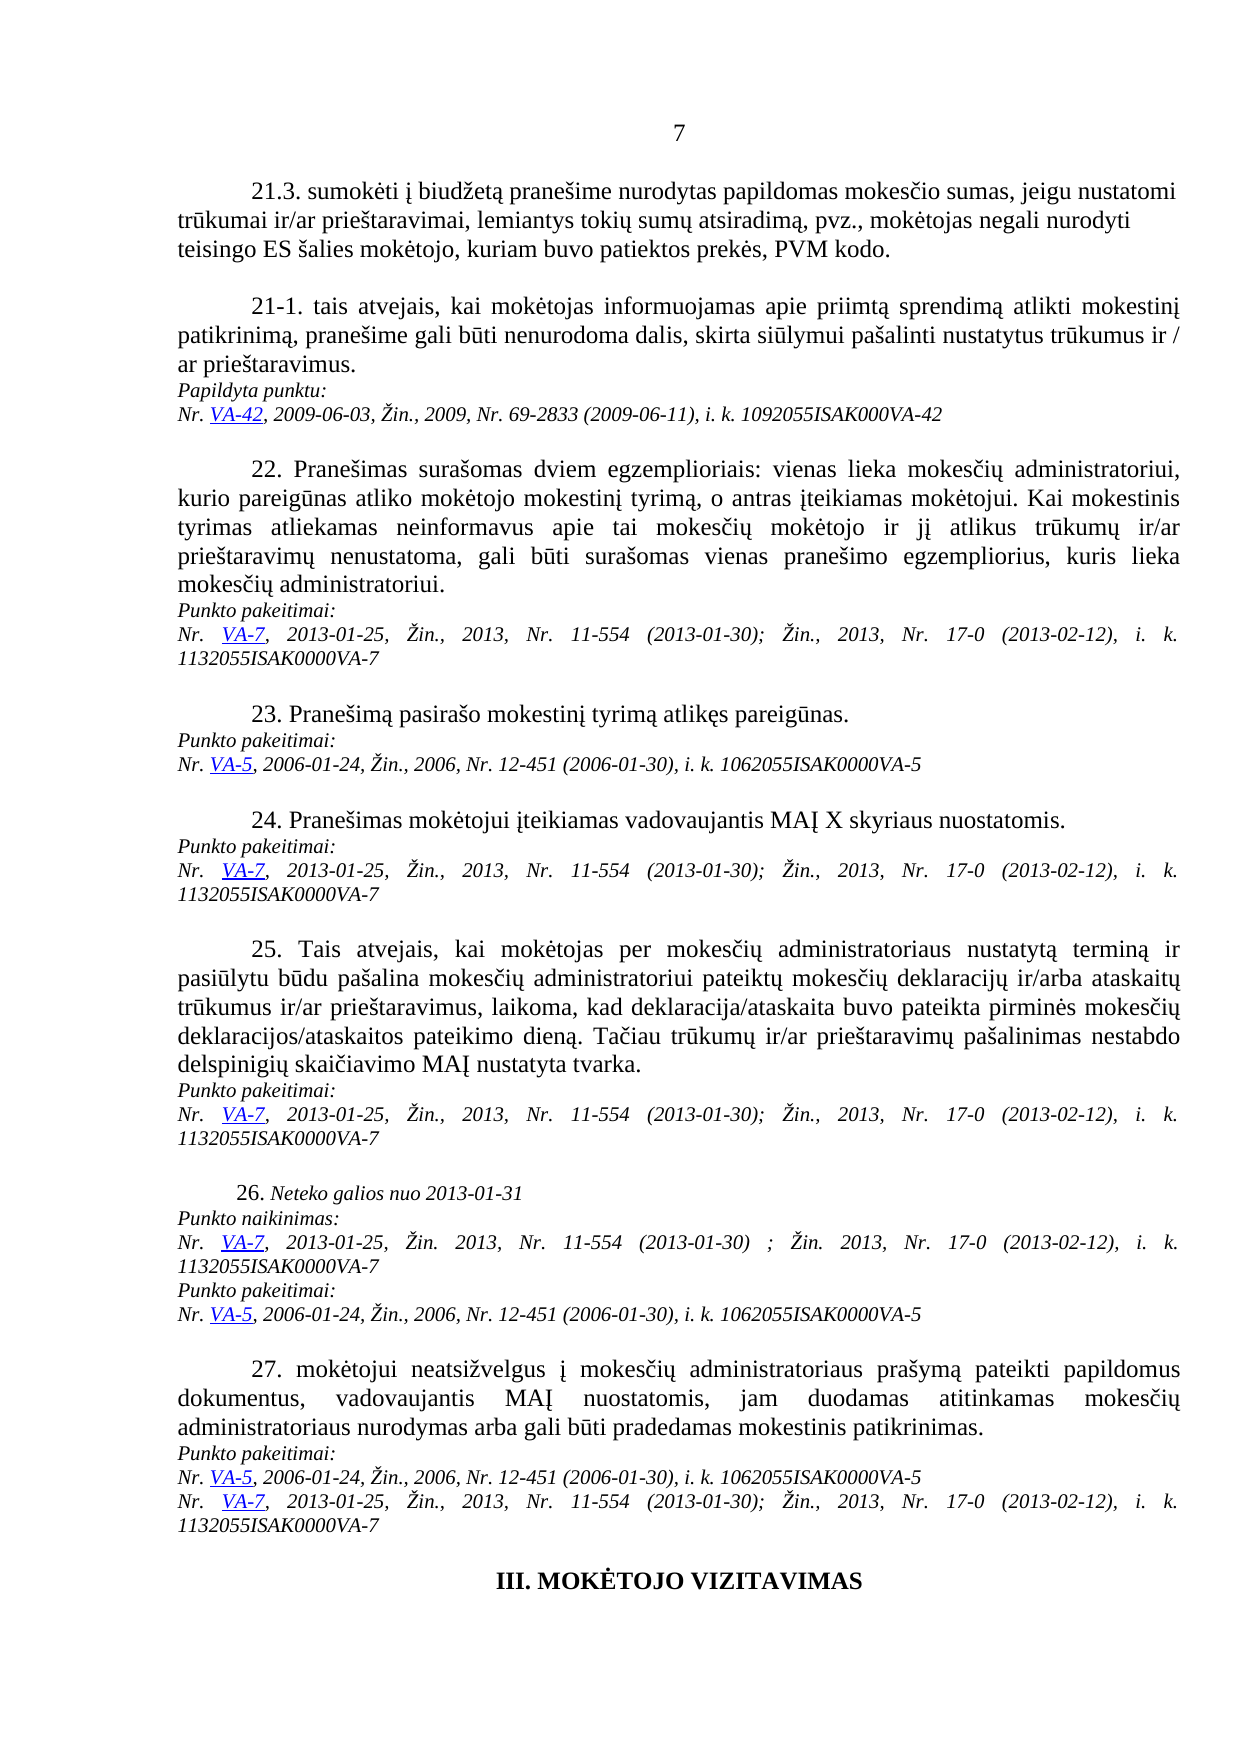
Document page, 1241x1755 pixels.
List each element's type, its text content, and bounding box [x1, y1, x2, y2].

text Nr. VA-5, 2006-01-24, Žin., 2006, Nr. 12-451 (2006-01-30), i. k. 1062055ISAK0000VA-5 [177, 752, 1181, 776]
text Nr. VA-5, 2006-01-24, Žin., 2006, Nr. 12-451 (2006-01-30), i. k. 1062055ISAK0000VA-5 [177, 1465, 1181, 1489]
text Punkto pakeitimai: [177, 1278, 1181, 1302]
text III. MOKĖTOJO VIZITAVIMAS [177, 1566, 1181, 1594]
text 25. Tais atvejais, kai mokėtojas per mokesčių administratoriaus nustatytą terminą ir pasiūlytu būdu pašalina mokesčių administratoriui pateiktų mokesčių deklaracijų ir/arba ataskaitų trūkumus ir/ar prieštaravimus, laikoma, kad deklaracija/ataskaita buvo pateikta pirminės mokesčių deklaracijos/ataskaitos pateikimo dieną. Tačiau trūkumų ir/ar prieštaravimų pašalinimas nestabdo delspinigių skaičiavimo MAĮ nustatyta tvarka. [177, 934, 1181, 1078]
text Nr. VA-7, 2013-01-25, Žin. 2013, Nr. 11-554 (2013-01-30) ; Žin. 2013, Nr. 17-0 (2013-02-12), i. k. 1132055ISAK0000VA-7 [177, 1229, 1181, 1278]
text Nr. VA-42, 2009-06-03, Žin., 2009, Nr. 69-2833 (2009-06-11), i. k. 1092055ISAK000VA-42 [177, 402, 1181, 426]
text Punkto pakeitimai: [177, 728, 1181, 752]
text Punkto pakeitimai: [177, 833, 1181, 858]
text Nr. VA-7, 2013-01-25, Žin., 2013, Nr. 11-554 (2013-01-30); Žin., 2013, Nr. 17-0 (2013-02-12), i. k. 1132055ISAK0000VA-7 [177, 1102, 1181, 1150]
text 22. Pranešimas surašomas dviem egzemplioriais: vienas lieka mokesčių administratoriui, kurio pareigūnas atliko mokėtojo mokestinį tyrimą, o antras įteikiamas mokėtojui. Kai mokestinis tyrimas atliekamas neinformavus apie tai mokesčių mokėtojo ir jį atlikus trūkumų ir/ar prieštaravimų nenustatoma, gali būti surašomas vienas pranešimo egzempliorius, kuris lieka mokesčių administratoriui. [177, 454, 1181, 598]
text 24. Pranešimas mokėtojui įteikiamas vadovaujantis MAĮ X skyriaus nuostatomis. [177, 805, 1181, 833]
text 26. Neteko galios nuo 2013-01-31 [177, 1179, 1181, 1206]
text Nr. VA-7, 2013-01-25, Žin., 2013, Nr. 11-554 (2013-01-30); Žin., 2013, Nr. 17-0 (2013-02-12), i. k. 1132055ISAK0000VA-7 [177, 622, 1181, 670]
text Punkto pakeitimai: [177, 1441, 1181, 1465]
text Nr. VA-7, 2013-01-25, Žin., 2013, Nr. 11-554 (2013-01-30); Žin., 2013, Nr. 17-0 (2013-02-12), i. k. 1132055ISAK0000VA-7 [177, 858, 1181, 906]
text 21.3. sumokėti į biudžetą pranešime nurodytas papildomas mokesčio sumas, jeigu nustatomi trūkumai ir/ar prieštaravimai, lemiantys tokių sumų atsiradimą, pvz., mokėtojas negali nurodyti teisingo ES šalies mokėtojo, kuriam buvo patiektos prekės, PVM kodo. [177, 176, 1181, 263]
text Punkto pakeitimai: [177, 1078, 1181, 1102]
text Papildyta punktu: [177, 378, 1181, 402]
text 23. Pranešimą pasirašo mokestinį tyrimą atlikęs pareigūnas. [177, 699, 1181, 728]
text Nr. VA-7, 2013-01-25, Žin., 2013, Nr. 11-554 (2013-01-30); Žin., 2013, Nr. 17-0 (2013-02-12), i. k. 1132055ISAK0000VA-7 [177, 1489, 1181, 1537]
text 27. mokėtojui neatsižvelgus į mokesčių administratoriaus prašymą pateikti papildomus dokumentus, vadovaujantis MAĮ nuostatomis, jam duodamas atitinkamas mokesčių administratoriaus nurodymas arba gali būti pradedamas mokestinis patikrinimas. [177, 1354, 1181, 1441]
text Punkto pakeitimai: [177, 598, 1181, 622]
text Nr. VA-5, 2006-01-24, Žin., 2006, Nr. 12-451 (2006-01-30), i. k. 1062055ISAK0000VA-5 [177, 1302, 1181, 1326]
text 21-1. tais atvejais, kai mokėtojas informuojamas apie priimtą sprendimą atlikti mokestinį patikrinimą, pranešime gali būti nenurodoma dalis, skirta siūlymui pašalinti nustatytus trūkumus ir / ar prieštaravimus. [177, 291, 1181, 378]
text Punkto naikinimas: [177, 1206, 1181, 1229]
